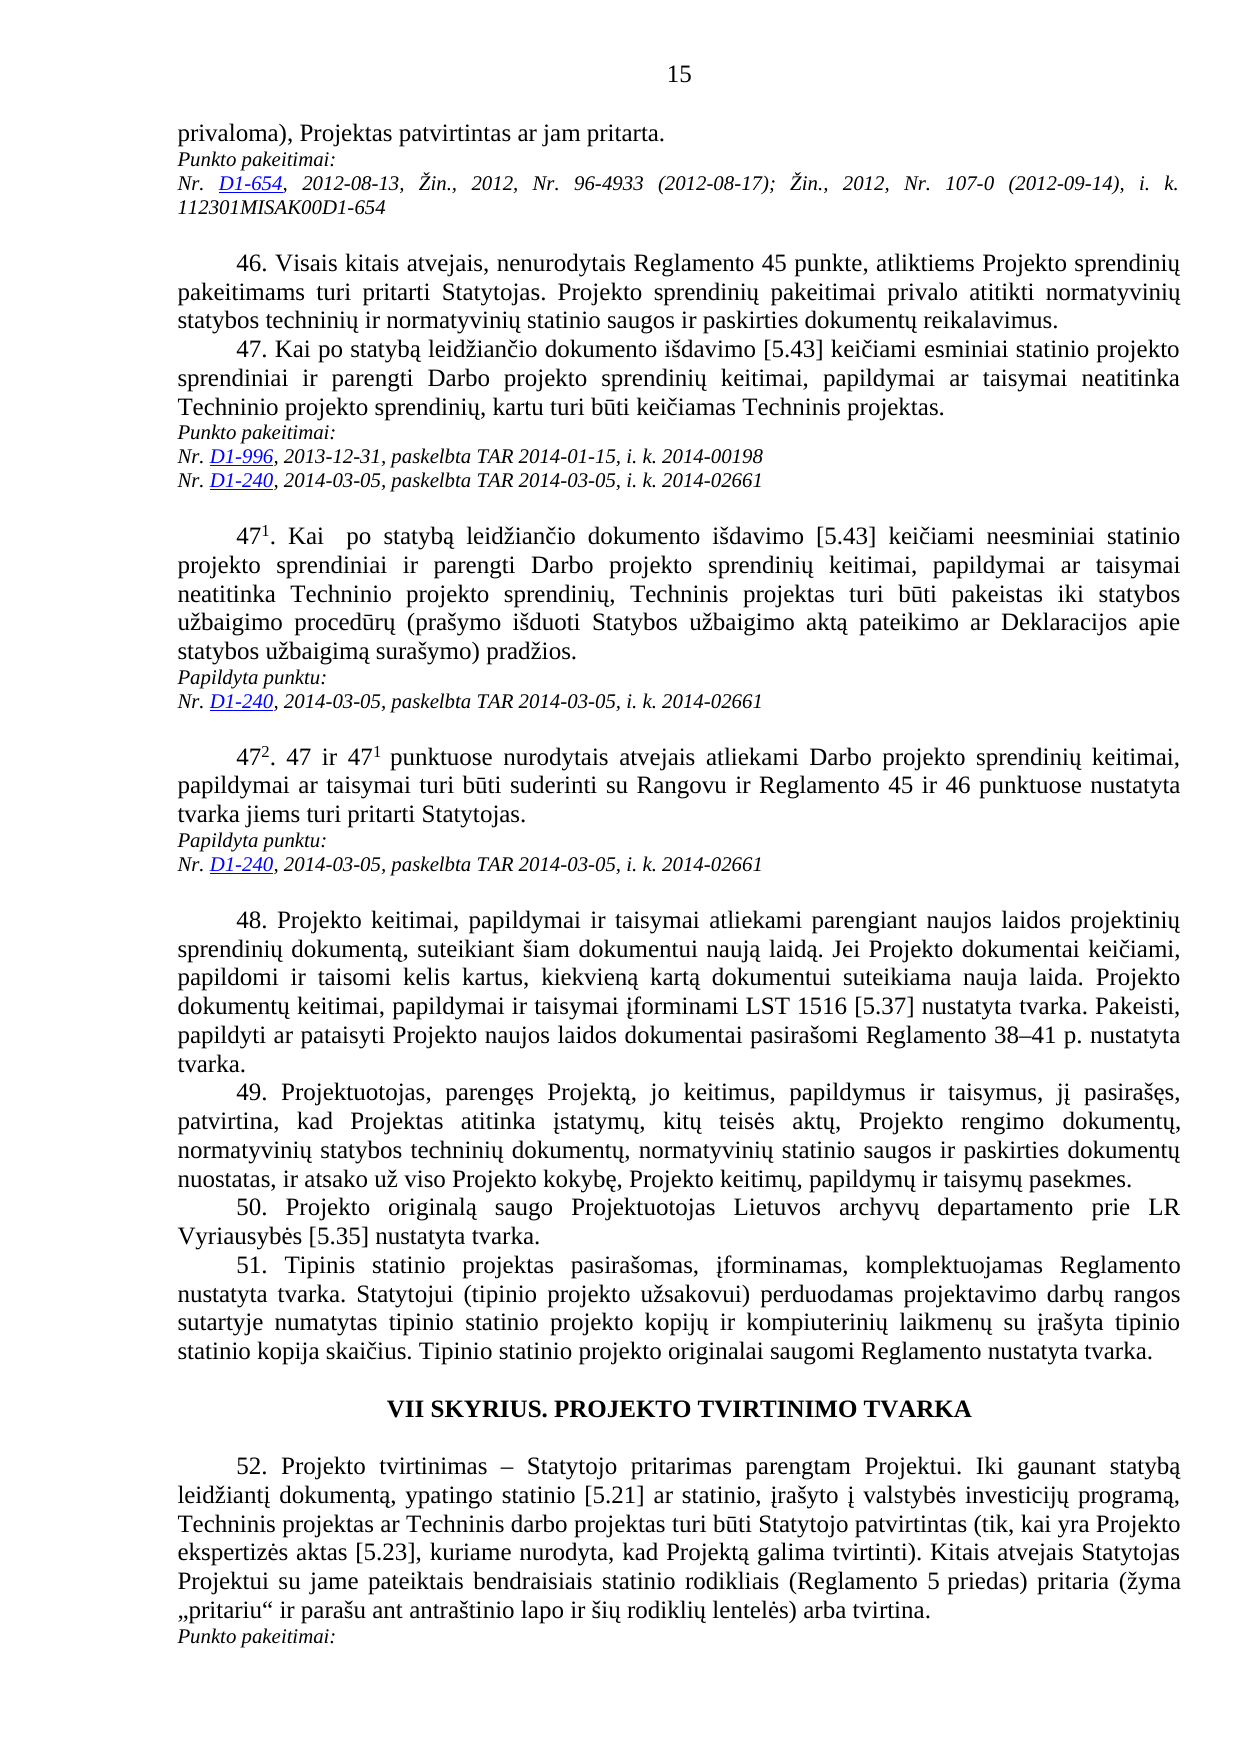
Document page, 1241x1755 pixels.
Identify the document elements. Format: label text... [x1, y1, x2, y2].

text Punkto pakeitimai: [177, 147, 1181, 171]
text 472. 47 ir 471 punktuose nurodytais atvejais atliekami Darbo projekto sprendinių keitimai, papildymai ar taisymai turi būti suderinti su Rangovu ir Reglamento 45 ir 46 punktuose nustatyta tvarka jiems turi pritarti Statytojas. [177, 742, 1181, 828]
text VII SKYRIUS. PROJEKTO TVIRTINIMO TVARKA [177, 1394, 1181, 1422]
text 52. Projekto tvirtinimas – Statytojo pritarimas parengtam Projektui. Iki gaunant statybą leidžiantį dokumentą, ypatingo statinio [5.21] ar statinio, įrašyto į valstybės investicijų programą, Techninis projektas ar Techninis darbo projektas turi būti Statytojo patvirtintas (tik, kai yra Projekto ekspertizės aktas [5.23], kuriame nurodyta, kad Projektą galima tvirtinti). Kitais atvejais Statytojas Projektui su jame pateiktais bendraisiais statinio rodikliais (Reglamento 5 priedas) pritaria (žyma „pritariu“ ir parašu ant antraštinio lapo ir šių rodiklių lentelės) arba tvirtina. [177, 1451, 1181, 1624]
text privaloma), Projektas patvirtintas ar jam pritarta. [177, 118, 1181, 147]
text Nr. D1-240, 2014-03-05, paskelbta TAR 2014-03-05, i. k. 2014-02661 [177, 852, 1181, 876]
text 47. Kai po statybą leidžiančio dokumento išdavimo [5.43] keičiami esminiai statinio projekto sprendiniai ir parengti Darbo projekto sprendinių keitimai, papildymai ar taisymai neatitinka Techninio projekto sprendinių, kartu turi būti keičiamas Techninis projektas. [177, 334, 1181, 420]
text Nr. D1-654, 2012-08-13, Žin., 2012, Nr. 96-4933 (2012-08-17); Žin., 2012, Nr. 107-0 (2012-09-14), i. k. 112301MISAK00D1-654 [177, 171, 1181, 219]
text Nr. D1-240, 2014-03-05, paskelbta TAR 2014-03-05, i. k. 2014-02661 [177, 689, 1181, 713]
text 50. Projekto originalą saugo Projektuotojas Lietuvos archyvų departamento prie LR Vyriausybės [5.35] nustatyta tvarka. [177, 1192, 1181, 1250]
text 471. Kai po statybą leidžiančio dokumento išdavimo [5.43] keičiami neesminiai statinio projekto sprendiniai ir parengti Darbo projekto sprendinių keitimai, papildymai ar taisymai neatitinka Techninio projekto sprendinių, Techninis projektas turi būti pakeistas iki statybos užbaigimo procedūrų (prašymo išduoti Statybos užbaigimo aktą pateikimo ar Deklaracijos apie statybos užbaigimą surašymo) pradžios. [177, 521, 1181, 665]
text 49. Projektuotojas, parengęs Projektą, jo keitimus, papildymus ir taisymus, jį pasirašęs, patvirtina, kad Projektas atitinka įstatymų, kitų teisės aktų, Projekto rengimo dokumentų, normatyvinių statybos techninių dokumentų, normatyvinių statinio saugos ir paskirties dokumentų nuostatas, ir atsako už viso Projekto kokybę, Projekto keitimų, papildymų ir taisymų pasekmes. [177, 1077, 1181, 1192]
text Punkto pakeitimai: [177, 1624, 1181, 1648]
text Punkto pakeitimai: [177, 420, 1181, 444]
text Nr. D1-996, 2013-12-31, paskelbta TAR 2014-01-15, i. k. 2014-00198 [177, 444, 1181, 468]
text 48. Projekto keitimai, papildymai ir taisymai atliekami parengiant naujos laidos projektinių sprendinių dokumentą, suteikiant šiam dokumentui naują laidą. Jei Projekto dokumentai keičiami, papildomi ir taisomi kelis kartus, kiekvieną kartą dokumentui suteikiama nauja laida. Projekto dokumentų keitimai, papildymai ir taisymai įforminami LST 1516 [5.37] nustatyta tvarka. Pakeisti, papildyti ar pataisyti Projekto naujos laidos dokumentai pasirašomi Reglamento 38–41 p. nustatyta tvarka. [177, 905, 1181, 1077]
text Nr. D1-240, 2014-03-05, paskelbta TAR 2014-03-05, i. k. 2014-02661 [177, 468, 1181, 492]
text Papildyta punktu: [177, 665, 1181, 689]
text 46. Visais kitais atvejais, nenurodytais Reglamento 45 punkte, atliktiems Projekto sprendinių pakeitimams turi pritarti Statytojas. Projekto sprendinių pakeitimai privalo atitikti normatyvinių statybos techninių ir normatyvinių statinio saugos ir paskirties dokumentų reikalavimus. [177, 248, 1181, 334]
text Papildyta punktu: [177, 828, 1181, 852]
text 51. Tipinis statinio projektas pasirašomas, įforminamas, komplektuojamas Reglamento nustatyta tvarka. Statytojui (tipinio projekto užsakovui) perduodamas projektavimo darbų rangos sutartyje numatytas tipinio statinio projekto kopijų ir kompiuterinių laikmenų su įrašyta tipinio statinio kopija skaičius. Tipinio statinio projekto originalai saugomi Reglamento nustatyta tvarka. [177, 1250, 1181, 1365]
